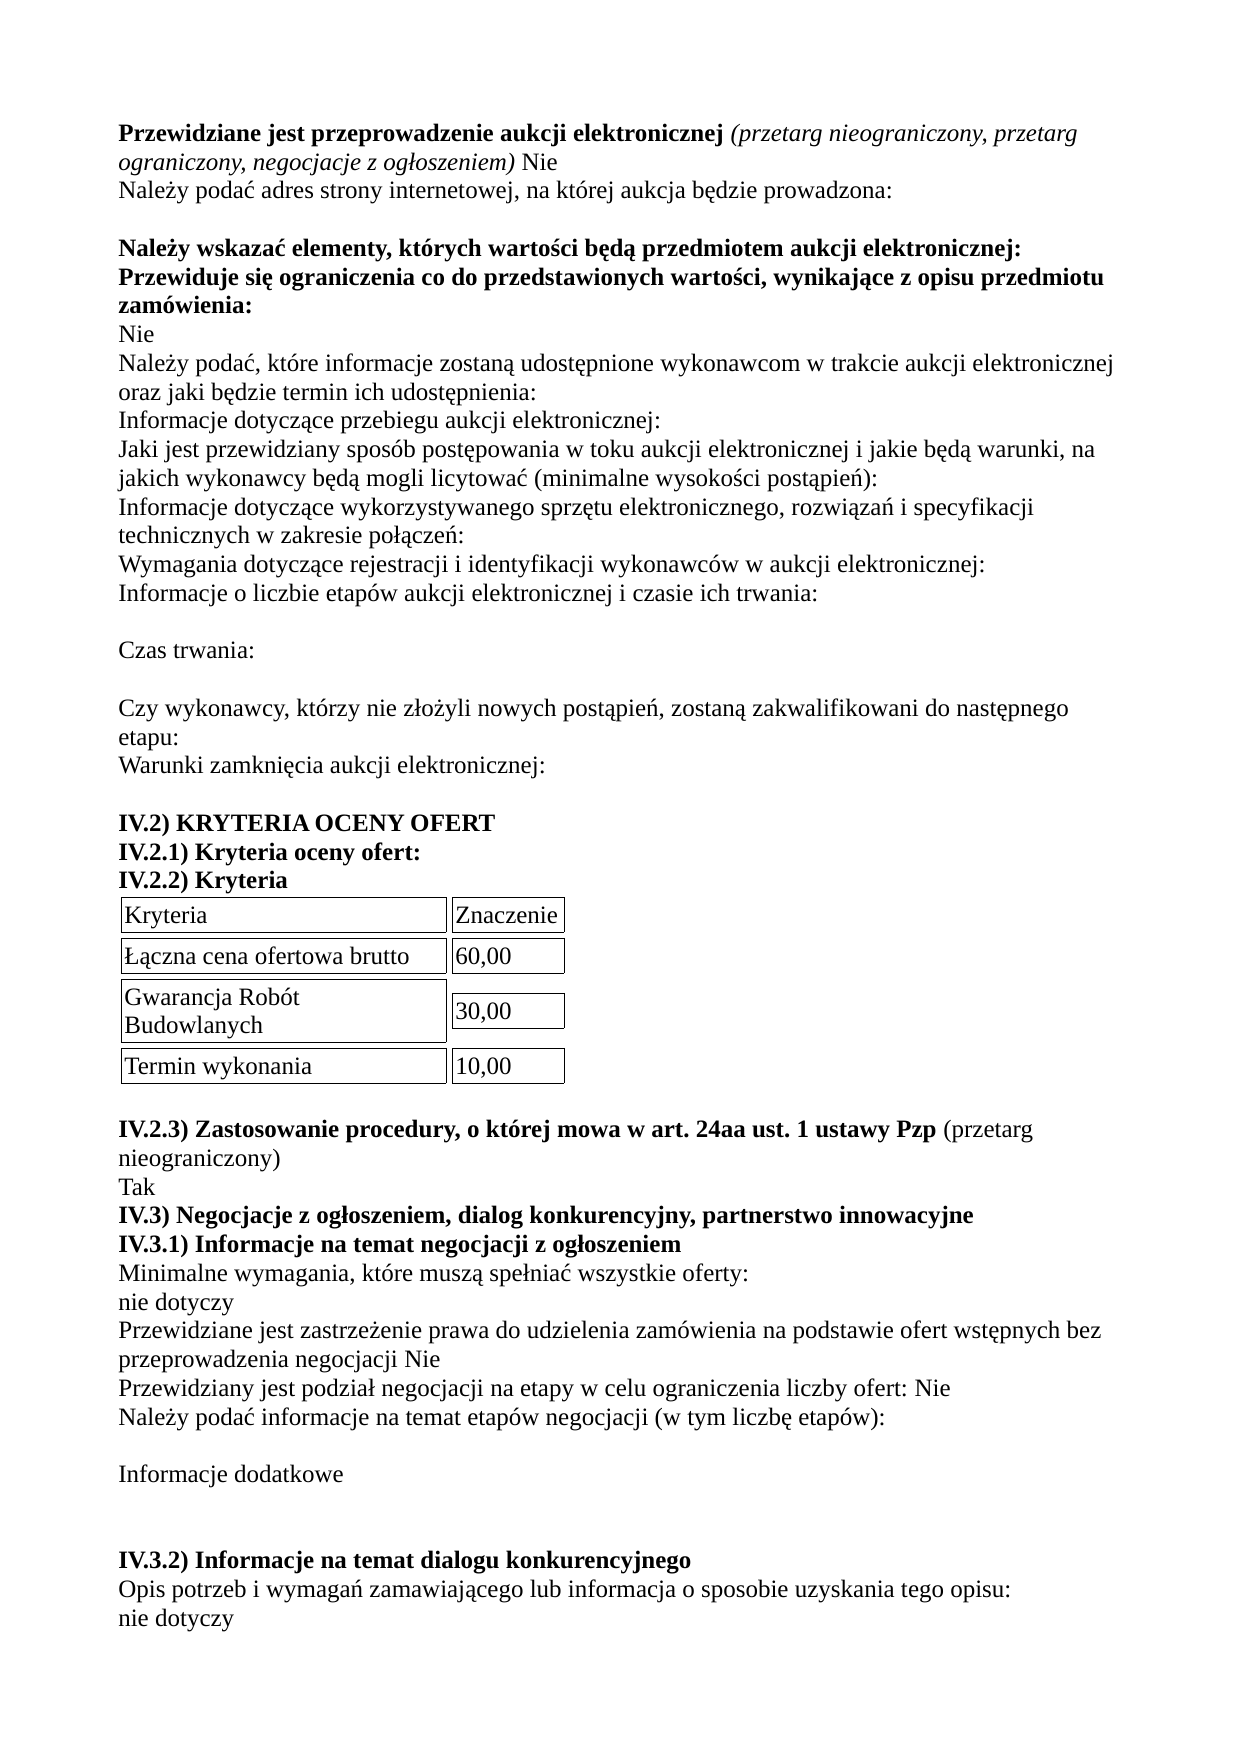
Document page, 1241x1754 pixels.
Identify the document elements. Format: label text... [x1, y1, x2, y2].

table_cell Łączna cena ofertowa brutto [118, 935, 449, 976]
table_header Kryteria [118, 894, 449, 935]
table_cell 30,00 [449, 976, 567, 1045]
table_cell 10,00 [449, 1045, 567, 1086]
text Przewidziane jest przeprowadzenie aukcji elektronicznej (przetarg nieograniczony, przetarg ograniczony, negocjacje z ogłoszeniem) Nie Należy podać adres strony internetowej, na której aukcja będzie prowadzona: Należy wskazać elementy, których wartości będą przedmiotem aukcji elektronicznej: Przewiduje się ograniczenia co do przedstawionych wartości, wynikające z opisu przedmiotu zamówienia: Nie Należy podać, które informacje zostaną udostępnione wykonawcom w trakcie aukcji elektronicznej oraz jaki będzie termin ich udostępnienia: Informacje dotyczące przebiegu aukcji elektronicznej: Jaki jest przewidziany sposób postępowania w toku aukcji elektronicznej i jakie będą warunki, na jakich wykonawcy będą mogli licytować (minimalne wysokości postąpień): Informacje dotyczące wykorzystywanego sprzętu elektronicznego, rozwiązań i specyfikacji technicznych w zakresie połączeń: Wymagania dotyczące rejestracji i identyfikacji wykonawców w aukcji elektronicznej: Informacje o liczbie etapów aukcji elektronicznej i czasie ich trwania: [118, 118, 1122, 607]
table_cell 60,00 [449, 935, 567, 976]
text IV.2) KRYTERIA OCENY OFERT IV.2.1) Kryteria oceny ofert: IV.2.2) Kryteria [118, 779, 1122, 894]
table_cell Gwarancja Robót Budowlanych [118, 976, 449, 1045]
table_cell Termin wykonania [118, 1045, 449, 1086]
table_header Znaczenie [449, 894, 567, 935]
text IV.2.3) Zastosowanie procedury, o której mowa w art. 24aa ust. 1 ustawy Pzp (przetarg nieograniczony) Tak IV.3) Negocjacje z ogłoszeniem, dialog konkurencyjny, partnerstwo innowacyjne IV.3.1) Informacje na temat negocjacji z ogłoszeniem Minimalne wymagania, które muszą spełniać wszystkie oferty: nie dotyczy Przewidziane jest zastrzeżenie prawa do udzielenia zamówienia na podstawie ofert wstępnych bez przeprowadzenia negocjacji Nie Przewidziany jest podział negocjacji na etapy w celu ograniczenia liczby ofert: Nie Należy podać informacje na temat etapów negocjacji (w tym liczbę etapów): Informacje dodatkowe IV.3.2) Informacje na temat dialogu konkurencyjnego Opis potrzeb i wymagań zamawiającego lub informacja o sposobie uzyskania tego opisu: nie dotyczy [118, 1086, 1122, 1632]
text Czas trwania: Czy wykonawcy, którzy nie złożyli nowych postąpień, zostaną zakwalifikowani do następnego etapu: Warunki zamknięcia aukcji elektronicznej: [118, 607, 1122, 779]
